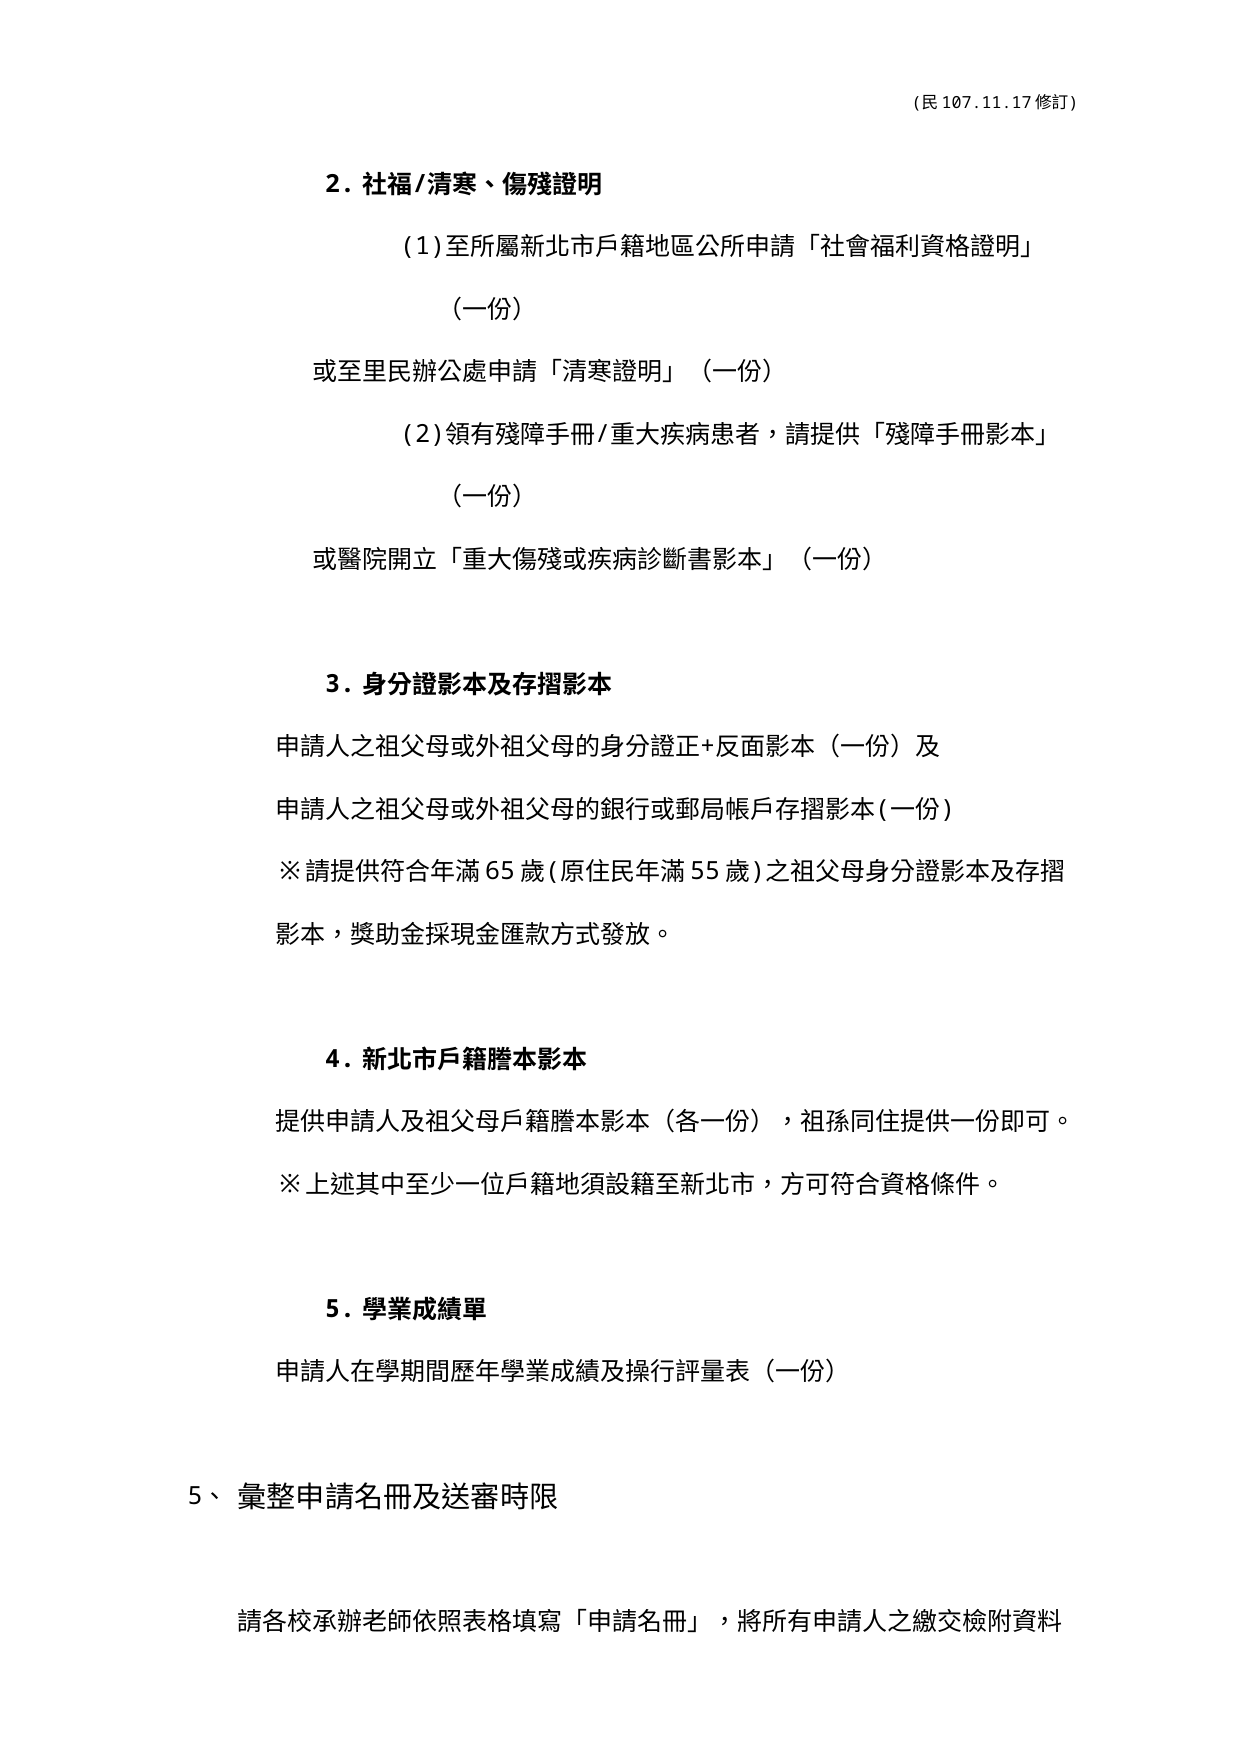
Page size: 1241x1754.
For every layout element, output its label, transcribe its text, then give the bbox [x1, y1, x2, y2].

text ※上述其中至少一位戶籍地須設籍至新北市，方可符合資格條件。 [275, 1141, 1078, 1203]
text 申請人之祖父母或外祖父母的身分證正+反面影本（一份）及 [275, 703, 1078, 766]
list 彙整申請名冊及送審時限 [187, 1453, 1078, 1516]
text 或醫院開立「重大傷殘或疾病診斷書影本」（一份） [312, 516, 1078, 578]
text 申請人在學期間歷年學業成績及操行評量表（一份） [275, 1328, 1078, 1391]
list 至所屬新北市戶籍地區公所申請「社會福利資格證明」（一份） [400, 203, 1078, 328]
text 提供申請人及祖父母戶籍謄本影本（各一份），祖孫同住提供一份即可。 [275, 1078, 1078, 1141]
text 或至里民辦公處申請「清寒證明」（一份） [312, 328, 1078, 391]
text ※請提供符合年滿65歲(原住民年滿55歲)之祖父母身分證影本及存摺影本，獎助金採現金匯款方式發放。 [275, 828, 1078, 953]
list 社福/清寒、傷殘證明 [325, 141, 1078, 203]
list 學業成績單 [325, 1266, 1078, 1328]
list 身分證影本及存摺影本 [325, 641, 1078, 703]
list 新北市戶籍謄本影本 [325, 1016, 1078, 1078]
list 領有殘障手冊/重大疾病患者，請提供「殘障手冊影本」（一份） [400, 391, 1078, 516]
text 請各校承辦老師依照表格填寫「申請名冊」，將所有申請人之繳交檢附資料 [237, 1578, 1078, 1641]
text 申請人之祖父母或外祖父母的銀行或郵局帳戶存摺影本(一份) [275, 766, 1078, 828]
